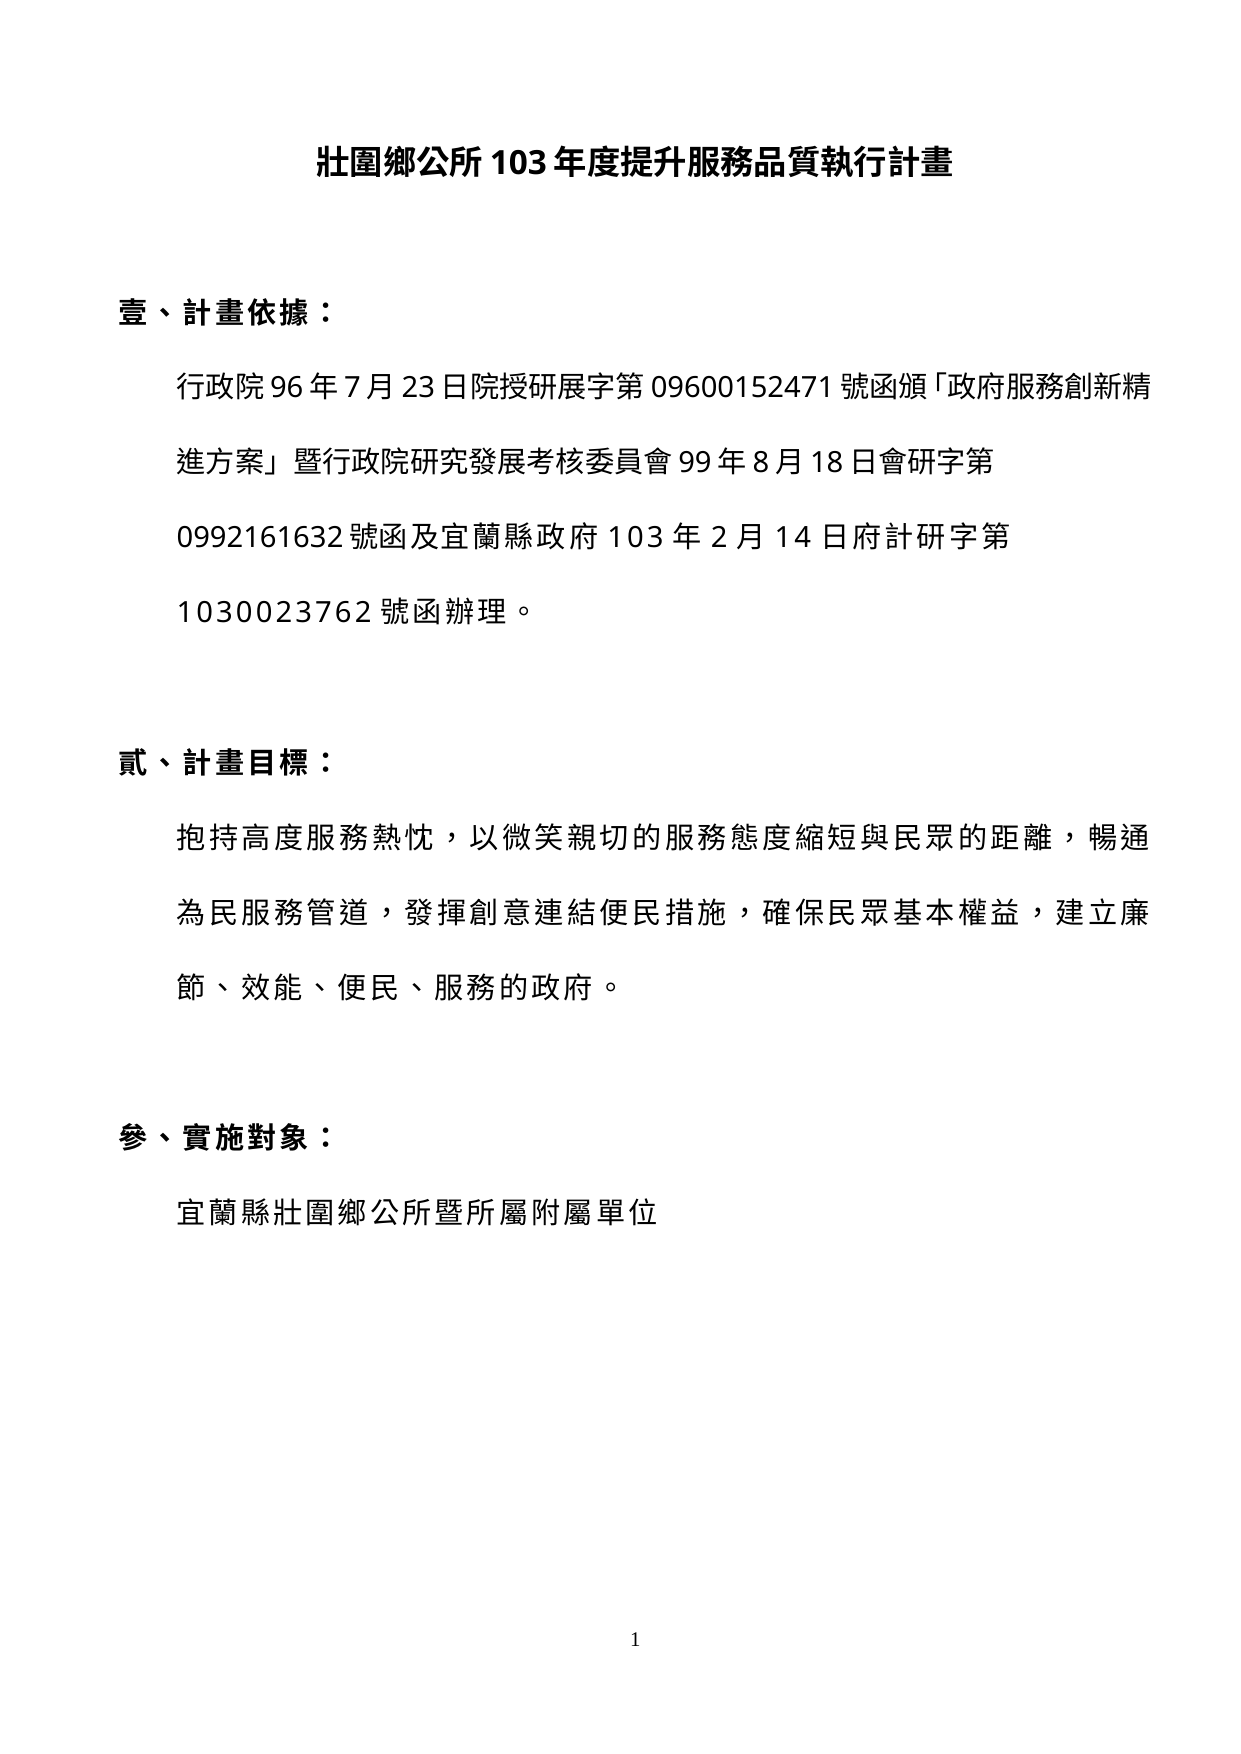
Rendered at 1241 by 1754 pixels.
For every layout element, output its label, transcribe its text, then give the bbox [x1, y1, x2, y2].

list 實施對象： [118, 1098, 1152, 1173]
text 抱持高度服務熱忱，以微笑親切的服務態度縮短與民眾的距離，暢通為民服務管道，發揮創意連結便民措施，確保民眾基本權益，建立廉節、效能、便民、服務的政府。 [176, 798, 1152, 1023]
text 壯圍鄉公所103年度提升服務品質執行計畫 [118, 123, 1152, 198]
list 計畫目標： [118, 723, 1152, 798]
list 計畫依據： [118, 273, 1152, 348]
text 行政院96年7月23日院授研展字第09600152471號函頒「政府服務創新精進方案」暨行政院研究發展考核委員會99年8月18日會研字第0992161632號函及宜蘭縣政府103年2月14日府計研字第1030023762號函辦理。 [176, 348, 1152, 648]
text 宜蘭縣壯圍鄉公所暨所屬附屬單位 [176, 1173, 1152, 1248]
